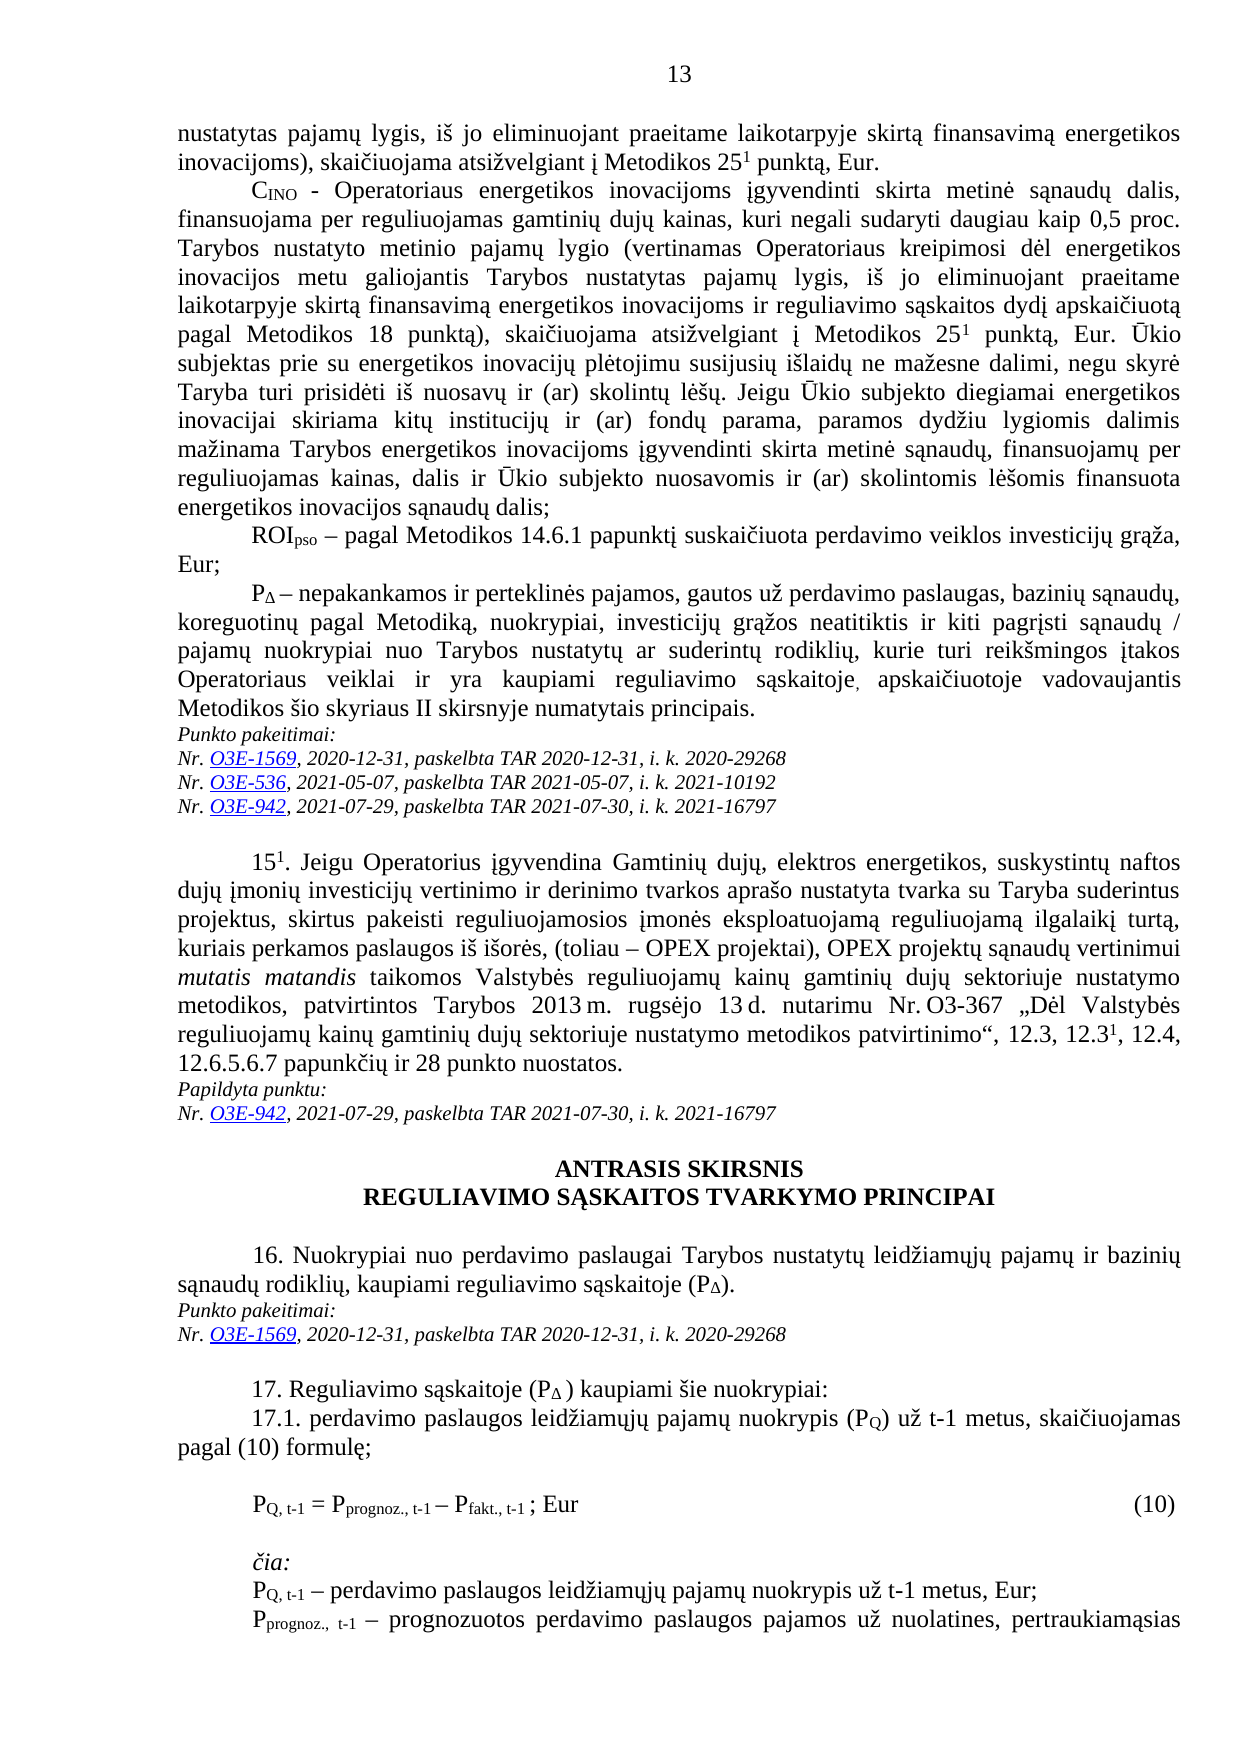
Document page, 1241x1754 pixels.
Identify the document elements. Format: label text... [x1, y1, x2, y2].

text PQ, t-1 – perdavimo paslaugos leidžiamųjų pajamų nuokrypis už t-1 metus, Eur; [177, 1576, 1181, 1604]
text Punkto pakeitimai: [177, 722, 1181, 746]
text Punkto pakeitimai: [177, 1297, 1181, 1322]
text Nr. O3E-1569, 2020-12-31, paskelbta TAR 2020-12-31, i. k. 2020-29268 [177, 746, 1181, 770]
text Nr. O3E-536, 2021-05-07, paskelbta TAR 2021-05-07, i. k. 2021-10192 [177, 770, 1181, 794]
text P∆ – nepakankamos ir perteklinės pajamos, gautos už perdavimo paslaugas, bazinių sąnaudų, koreguotinų pagal Metodiką, nuokrypiai, investicijų grąžos neatitiktis ir kiti pagrįsti sąnaudų / pajamų nuokrypiai nuo Tarybos nustatytų ar suderintų rodiklių, kurie turi reikšmingos įtakos Operatoriaus veiklai ir yra kaupiami reguliavimo sąskaitoje, apskaičiuotoje vadovaujantis Metodikos šio skyriaus II skirsnyje numatytais principais. [177, 578, 1181, 722]
text REGULIAVIMO SĄSKAITOS TVARKYMO PRINCIPAI [177, 1182, 1181, 1211]
text nustatytas pajamų lygis, iš jo eliminuojant praeitame laikotarpyje skirtą finansavimą energetikos inovacijoms), skaičiuojama atsižvelgiant į Metodikos 251 punktą, Eur. [177, 118, 1181, 176]
text Nr. O3E-1569, 2020-12-31, paskelbta TAR 2020-12-31, i. k. 2020-29268 [177, 1322, 1181, 1346]
text Nr. O3E-942, 2021-07-29, paskelbta TAR 2021-07-30, i. k. 2021-16797 [177, 794, 1181, 818]
text 17. Reguliavimo sąskaitoje (P∆ ) kaupiami šie nuokrypiai: [177, 1374, 1181, 1403]
text čia: [177, 1547, 1181, 1576]
text 151. Jeigu Operatorius įgyvendina Gamtinių dujų, elektros energetikos, suskystintų naftos dujų įmonių investicijų vertinimo ir derinimo tvarkos aprašo nustatyta tvarka su Taryba suderintus projektus, skirtus pakeisti reguliuojamosios įmonės eksploatuojamą reguliuojamą ilgalaikį turtą, kuriais perkamos paslaugos iš išorės, (toliau – OPEX projektai), OPEX projektų sąnaudų vertinimui mutatis matandis taikomos Valstybės reguliuojamų kainų gamtinių dujų sektoriuje nustatymo metodikos, patvirtintos Tarybos 2013 m. rugsėjo 13 d. nutarimu Nr. O3-367 „Dėl Valstybės reguliuojamų kainų gamtinių dujų sektoriuje nustatymo metodikos patvirtinimo“, 12.3, 12.31, 12.4, 12.6.5.6.7 papunkčių ir 28 punkto nuostatos. [177, 847, 1181, 1077]
text PQ, t-1 = Pprognoz., t-1 – Pfakt., t-1 ; Eur (10) [177, 1489, 1181, 1518]
text 16. Nuokrypiai nuo perdavimo paslaugai Tarybos nustatytų leidžiamųjų pajamų ir bazinių sąnaudų rodiklių, kaupiami reguliavimo sąskaitoje (P∆). [177, 1240, 1181, 1297]
text Pprognoz., t-1 – prognozuotos perdavimo paslaugos pajamos už nuolatines, pertraukiamąsias [177, 1604, 1181, 1633]
text Papildyta punktu: [177, 1077, 1181, 1101]
text CINO - Operatoriaus energetikos inovacijoms įgyvendinti skirta metinė sąnaudų dalis, finansuojama per reguliuojamas gamtinių dujų kainas, kuri negali sudaryti daugiau kaip 0,5 proc. Tarybos nustatyto metinio pajamų lygio (vertinamas Operatoriaus kreipimosi dėl energetikos inovacijos metu galiojantis Tarybos nustatytas pajamų lygis, iš jo eliminuojant praeitame laikotarpyje skirtą finansavimą energetikos inovacijoms ir reguliavimo sąskaitos dydį apskaičiuotą pagal Metodikos 18 punktą), skaičiuojama atsižvelgiant į Metodikos 251 punktą, Eur. Ūkio subjektas prie su energetikos inovacijų plėtojimu susijusių išlaidų ne mažesne dalimi, negu skyrė Taryba turi prisidėti iš nuosavų ir (ar) skolintų lėšų. Jeigu Ūkio subjekto diegiamai energetikos inovacijai skiriama kitų institucijų ir (ar) fondų parama, paramos dydžiu lygiomis dalimis mažinama Tarybos energetikos inovacijoms įgyvendinti skirta metinė sąnaudų, finansuojamų per reguliuojamas kainas, dalis ir Ūkio subjekto nuosavomis ir (ar) skolintomis lėšomis finansuota energetikos inovacijos sąnaudų dalis; [177, 176, 1181, 521]
text ANTRASIS SKIRSNIS [177, 1154, 1181, 1182]
text Nr. O3E-942, 2021-07-29, paskelbta TAR 2021-07-30, i. k. 2021-16797 [177, 1101, 1181, 1125]
text 17.1. perdavimo paslaugos leidžiamųjų pajamų nuokrypis (PQ) už t-1 metus, skaičiuojamas pagal (10) formulę; [177, 1403, 1181, 1461]
text ROIpso – pagal Metodikos 14.6.1 papunktį suskaičiuota perdavimo veiklos investicijų grąža, Eur; [177, 521, 1181, 578]
